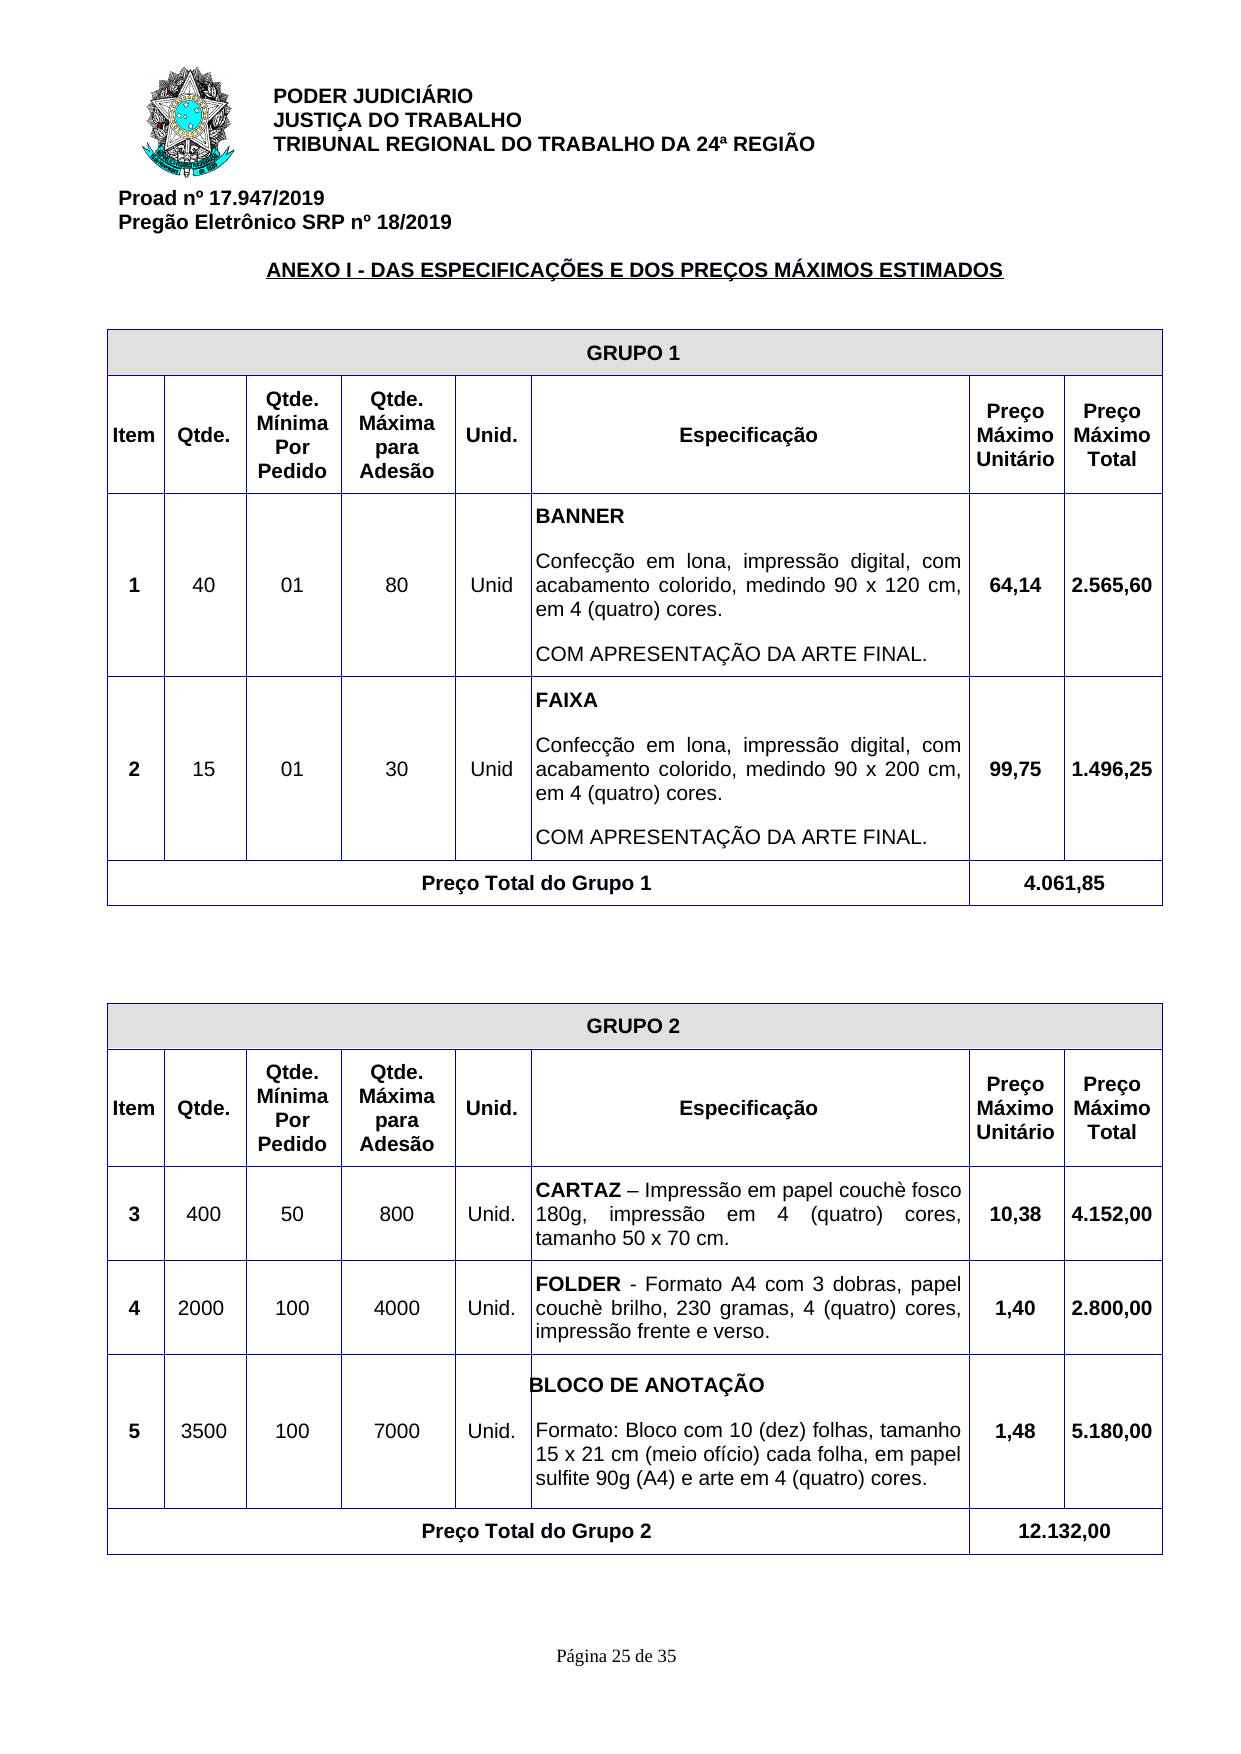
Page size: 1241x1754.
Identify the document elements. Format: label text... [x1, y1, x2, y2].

table_cell 2.565,60 [1065, 494, 1162, 676]
table_cell 7000 [342, 1355, 455, 1508]
table_cell 4 [108, 1261, 164, 1354]
table_cell Preço Máximo Unitário [970, 376, 1064, 493]
table_cell 30 [342, 677, 455, 859]
table_cell Qtde. Máxima para Adesão [342, 1050, 455, 1166]
table_cell 1,40 [970, 1261, 1064, 1354]
table_cell 1,48 [970, 1355, 1064, 1508]
table_cell Especificação [532, 376, 969, 493]
table_cell Preço Máximo Total [1065, 376, 1162, 493]
table_cell 50 [247, 1167, 341, 1260]
table_cell Especificação [532, 1050, 969, 1166]
table_cell 10,38 [970, 1167, 1064, 1260]
table_cell 1.496,25 [1065, 677, 1162, 859]
table_cell BANNER Confecção em lona, impressão digital, com acabamento colorido, medindo 90 x 120 cm, em 4 (quatro) cores. COM APRESENTAÇÃO DA ARTE FINAL. [532, 494, 969, 676]
table_cell 5.180,00 [1065, 1355, 1162, 1508]
text ANEXO I - DAS ESPECIFICAÇÕES E DOS PREÇOS MÁXIMOS ESTIMADOS [118, 257, 1152, 281]
table_cell Unid. [456, 376, 531, 493]
table_cell Item [108, 1050, 164, 1166]
table_cell Unid. [456, 1167, 531, 1260]
table_cell 01 [247, 494, 341, 676]
table_cell FOLDER - Formato A4 com 3 dobras, papel couchè brilho, 230 gramas, 4 (quatro) cores, impressão frente e verso. [532, 1261, 969, 1354]
table_header GRUPO 1 [108, 330, 1162, 375]
table_cell 4000 [342, 1261, 455, 1354]
table_cell 12.132,00 [970, 1509, 1162, 1553]
table_cell 100 [247, 1355, 341, 1508]
table_cell Preço Máximo Unitário [970, 1050, 1064, 1166]
table_cell Unid. [456, 1050, 531, 1166]
table_cell Preço Total do Grupo 2 [108, 1509, 969, 1553]
table_cell Preço Total do Grupo 1 [108, 861, 969, 905]
table_cell Unid. [456, 1355, 531, 1508]
table_cell Qtde. Mínima Por Pedido [247, 1050, 341, 1166]
table_cell Unid [456, 494, 531, 676]
table_cell 64,14 [970, 494, 1064, 676]
table_cell Preço Máximo Total [1065, 1050, 1162, 1166]
table_cell 40 [165, 494, 246, 676]
table_cell 1 [108, 494, 164, 676]
table_cell 4.061,85 [970, 861, 1162, 905]
table_header GRUPO 2 [108, 1004, 1162, 1048]
table_cell Unid [456, 677, 531, 859]
table_cell BLOCO DE ANOTAÇÃO Formato: Bloco com 10 (dez) folhas, tamanho 15 x 21 cm (meio ofício) cada folha, em papel sulfite 90g (A4) e arte em 4 (quatro) cores. [532, 1355, 969, 1508]
table_cell FAIXA Confecção em lona, impressão digital, com acabamento colorido, medindo 90 x 200 cm, em 4 (quatro) cores. COM APRESENTAÇÃO DA ARTE FINAL. [532, 677, 969, 859]
table_cell 5 [108, 1355, 164, 1508]
table_cell 3 [108, 1167, 164, 1260]
table_cell 4.152,00 [1065, 1167, 1162, 1260]
table_cell 99,75 [970, 677, 1064, 859]
table_cell 2 [108, 677, 164, 859]
table_cell Qtde. Mínima Por Pedido [247, 376, 341, 493]
table_cell 100 [247, 1261, 341, 1354]
table_cell Qtde. [165, 1050, 246, 1166]
table_cell Qtde. Máxima para Adesão [342, 376, 455, 493]
table_cell 80 [342, 494, 455, 676]
table_cell 2000 [165, 1261, 246, 1354]
table_cell Unid. [456, 1261, 531, 1354]
table_cell 800 [342, 1167, 455, 1260]
table_cell CARTAZ – Impressão em papel couchè fosco 180g, impressão em 4 (quatro) cores, tamanho 50 x 70 cm. [532, 1167, 969, 1260]
picture [141, 66, 236, 178]
table_cell 400 [165, 1167, 246, 1260]
table_cell Item [108, 376, 164, 493]
table_cell 3500 [165, 1355, 246, 1508]
table_cell 2.800,00 [1065, 1261, 1162, 1354]
table_cell 15 [165, 677, 246, 859]
table_cell 01 [247, 677, 341, 859]
table_cell Qtde. [165, 376, 246, 493]
